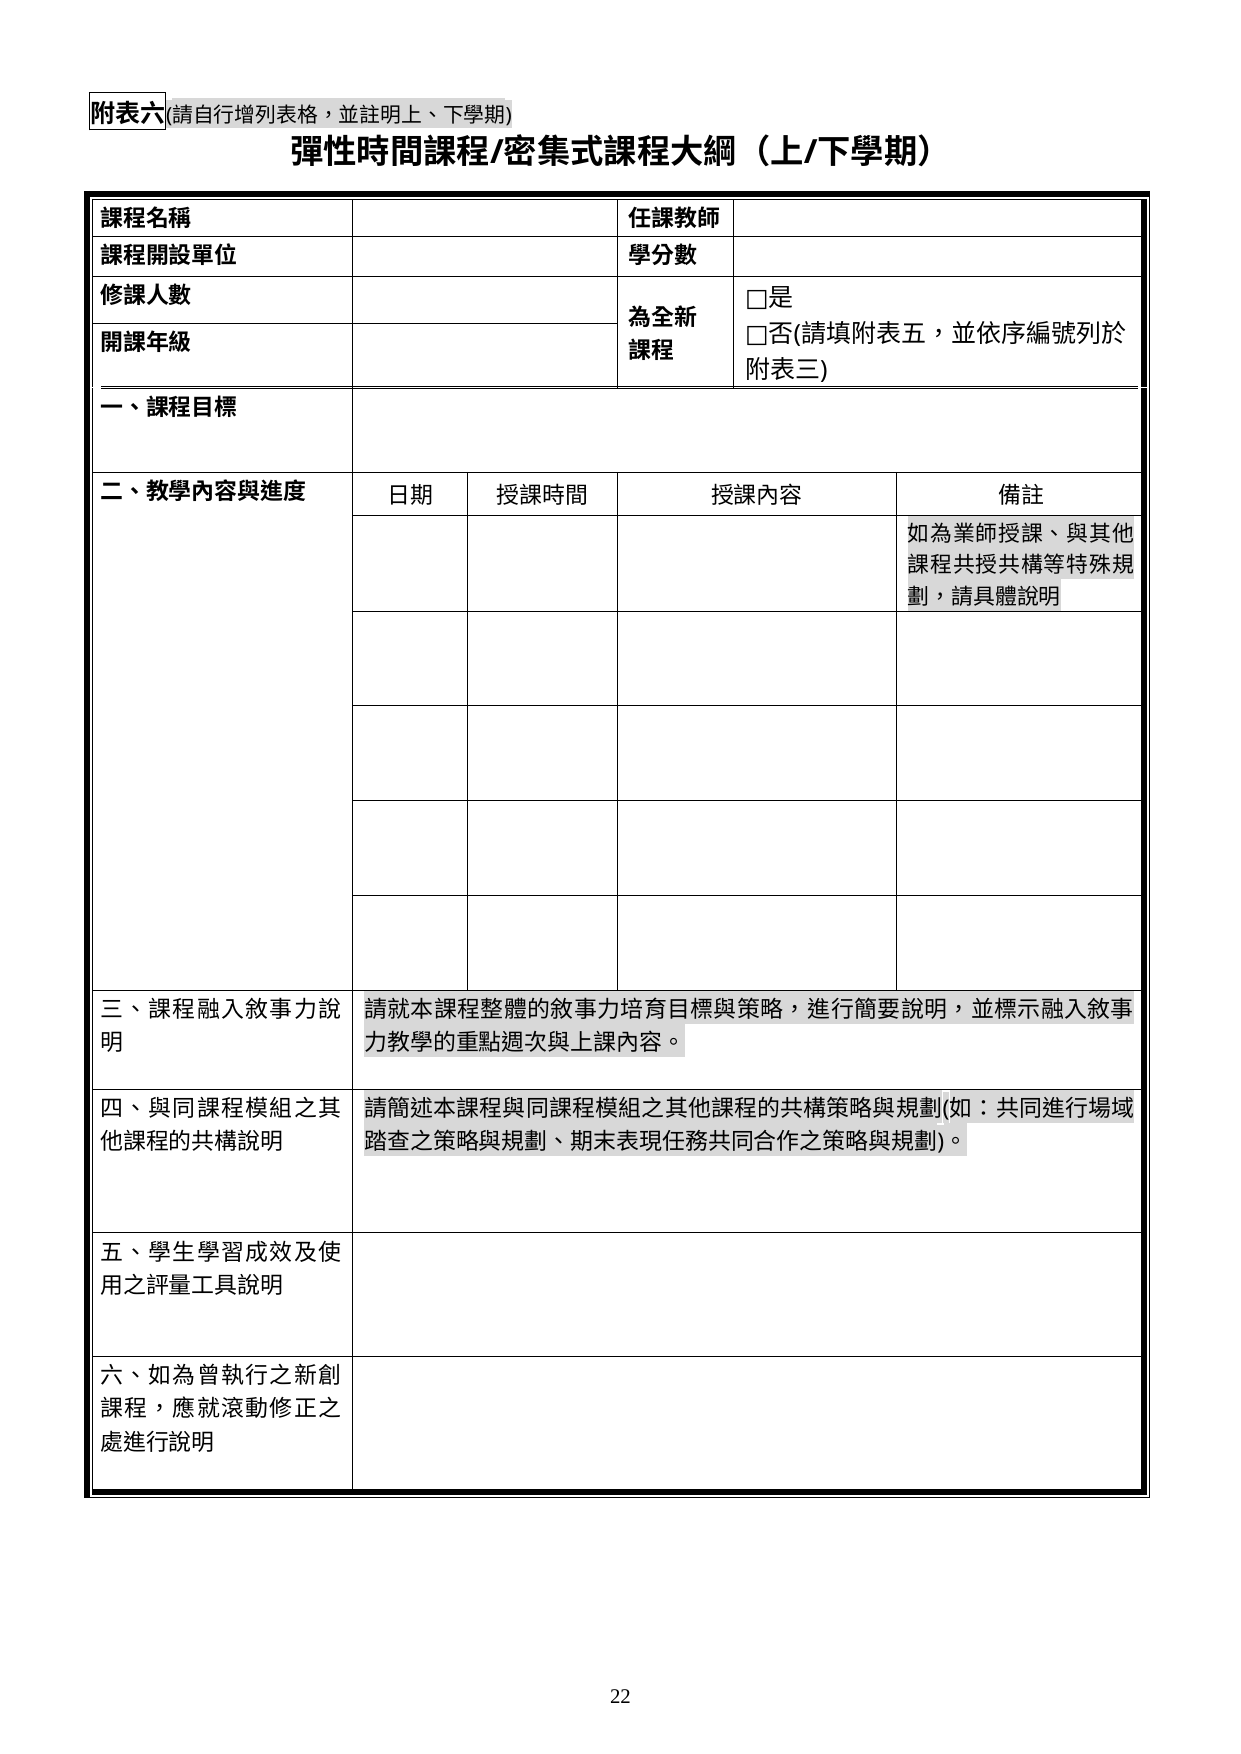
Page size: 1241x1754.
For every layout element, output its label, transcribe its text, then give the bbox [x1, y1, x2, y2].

table_cell 六、如為曾執行之新創課程，應就滾動修正之處進行說明 [93, 1357, 352, 1489]
table_cell 修課人數 [93, 277, 352, 323]
table_cell 課程開設單位 [93, 237, 352, 276]
table_cell 開課年級 [93, 324, 352, 386]
table_cell 為全新 課程 [618, 277, 733, 386]
table_cell 五、學生學習成效及使用之評量工具說明 [93, 1233, 352, 1356]
table_cell [897, 801, 1141, 895]
table_cell [353, 801, 467, 895]
table_cell □是 □否(請填附表五，並依序編號列於附表三) [734, 277, 1141, 386]
table_cell 請簡述本課程與同課程模組之其他課程的共構策略與規劃(如：共同進行場域踏查之策略與規劃、期末表現任務共同合作之策略與規劃)。 [353, 1090, 1141, 1232]
table_cell 二、教學內容與進度 [93, 473, 352, 990]
table_cell [618, 801, 896, 895]
table_cell [468, 801, 617, 895]
text 彈性時間課程/密集式課程大綱（上/下學期） [89, 130, 1152, 172]
table_header 課程名稱 [93, 200, 352, 236]
table_cell [353, 277, 617, 323]
table_cell 四、與同課程模組之其他課程的共構說明 [93, 1090, 352, 1232]
table_cell 備註 [897, 473, 1141, 514]
table_cell [468, 612, 617, 705]
table_cell [353, 706, 467, 800]
table_cell [897, 612, 1141, 705]
table_cell 三、課程融入敘事力說明 [93, 991, 352, 1089]
table_cell [897, 896, 1141, 990]
table_cell [353, 324, 617, 386]
table_cell 授課內容 [618, 473, 896, 514]
table_cell 請就本課程整體的敘事力培育目標與策略，進行簡要說明，並標示融入敘事力教學的重點週次與上課內容。 [353, 991, 1141, 1089]
table_cell [618, 516, 896, 611]
table_cell [353, 386, 1146, 472]
table_cell [618, 612, 896, 705]
table_cell [734, 237, 1141, 276]
table_cell 學分數 [618, 237, 733, 276]
table_header [734, 200, 1141, 236]
table_cell 一、課程目標 [90, 386, 352, 472]
table_cell [468, 516, 617, 611]
table_cell [468, 706, 617, 800]
table_cell [353, 1357, 1141, 1489]
table_cell [353, 612, 467, 705]
table_cell [353, 1233, 1141, 1356]
table_cell [618, 706, 896, 800]
table_cell [468, 896, 617, 990]
table_cell [897, 706, 1141, 800]
table_header [353, 200, 617, 236]
table_cell [353, 896, 467, 990]
table_cell 日期 [353, 473, 467, 514]
table_header 任課教師 [618, 200, 733, 236]
table_cell [618, 896, 896, 990]
table_cell [353, 516, 467, 611]
text 附表六(請自行增列表格，並註明上、下學期) [89, 89, 1152, 130]
table_cell 授課時間 [468, 473, 617, 514]
table_cell [353, 237, 617, 276]
table_cell 如為業師授課、與其他課程共授共構等特殊規劃，請具體說明 [897, 516, 1141, 611]
